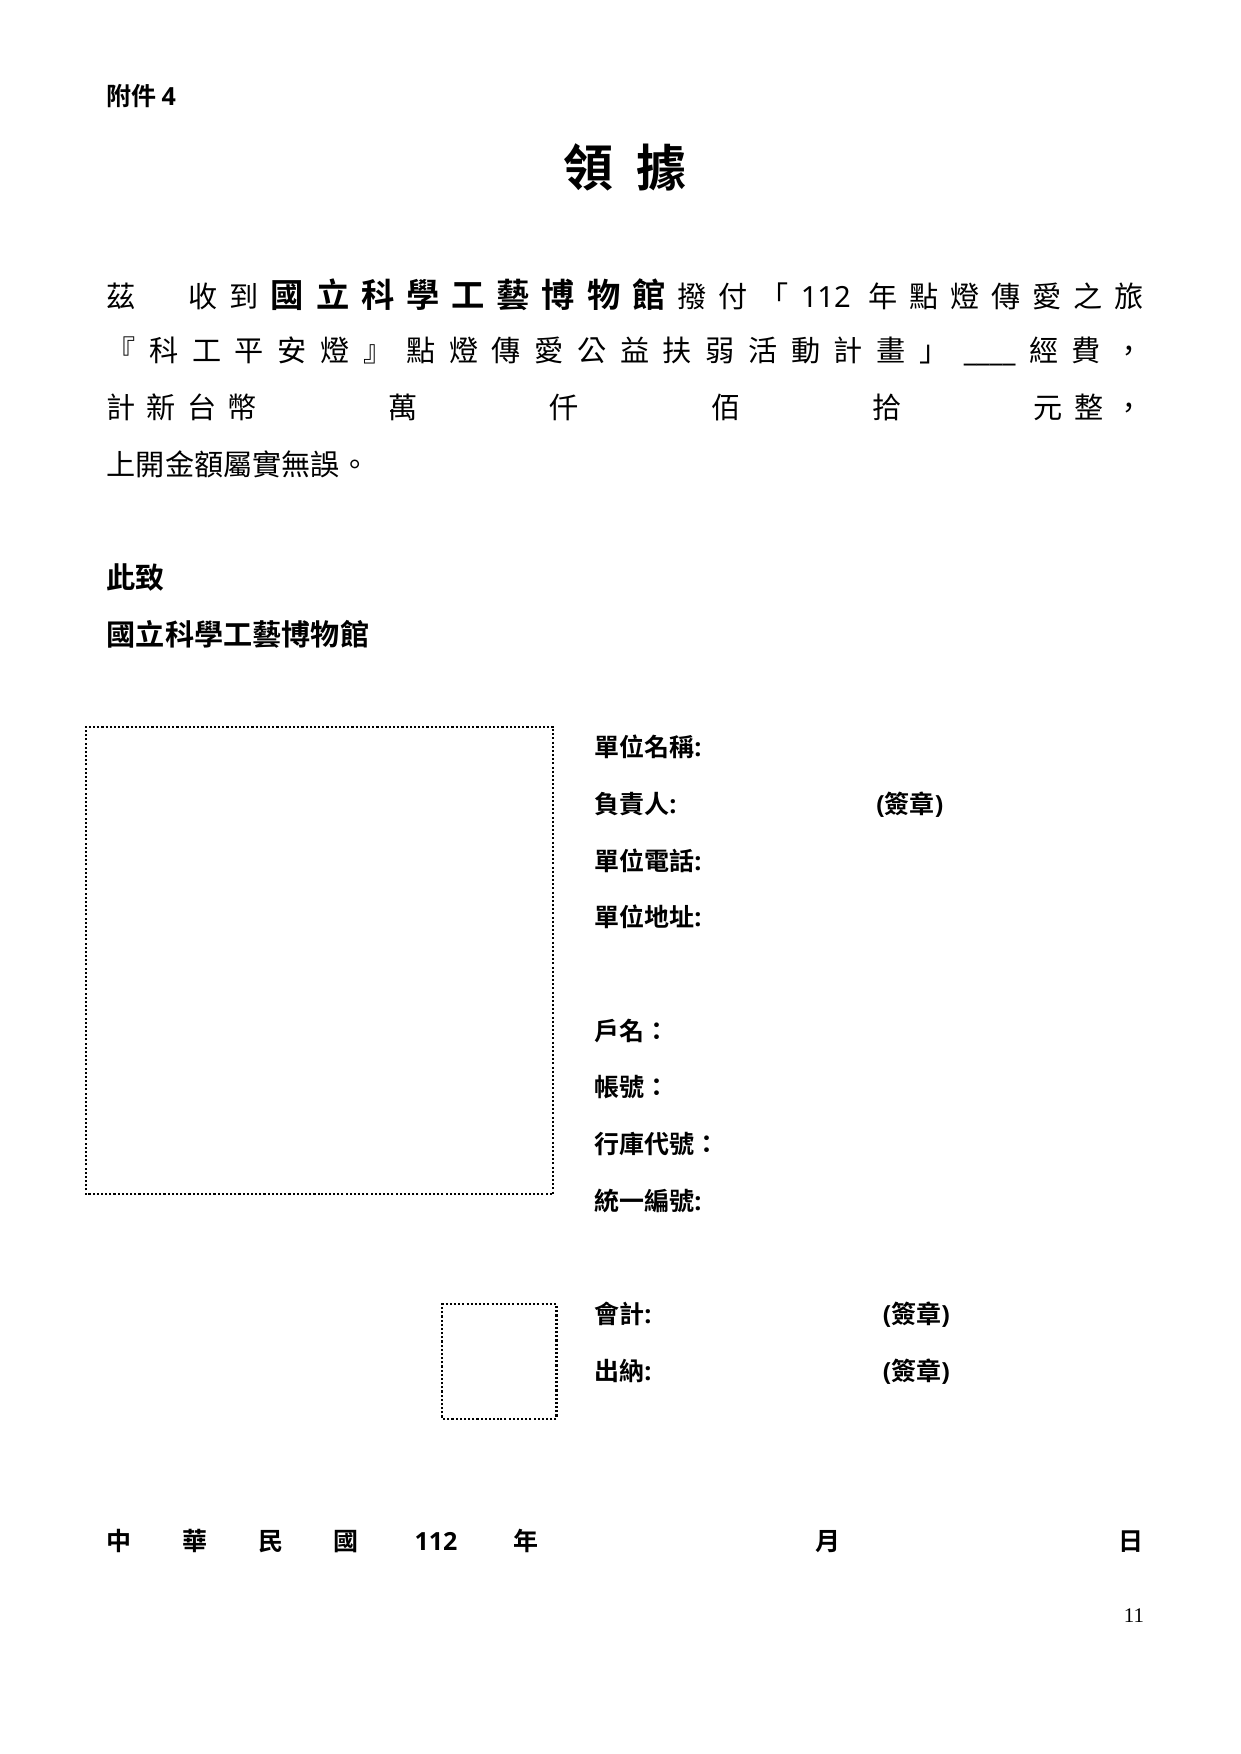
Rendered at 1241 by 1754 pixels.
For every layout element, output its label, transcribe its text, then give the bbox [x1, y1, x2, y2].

text 領 據 [106, 122, 1144, 207]
text 單位名稱: [331, 717, 1144, 774]
text 戶名： [554, 1001, 1144, 1057]
text 會計: (簽章) [331, 1284, 1144, 1341]
text 中華民國112年 月 日 [106, 1511, 1144, 1567]
text 計新台幣 萬 仟 佰 拾 元整， [106, 377, 1144, 434]
text 出納: (簽章) [557, 1341, 1144, 1397]
text 單位電話: [554, 831, 1144, 887]
text 『科工平安燈』點燈傳愛公益扶弱活動計畫」____經費， [106, 321, 1144, 377]
text 此致 [106, 547, 1144, 604]
text 負責人: (簽章) [554, 774, 1144, 831]
text [331, 1341, 442, 1397]
text 茲 收到國立科學工藝博物館撥付「112年點燈傳愛之旅 [106, 264, 1144, 321]
text 行庫代號： [554, 1114, 1144, 1171]
text 國立科學工藝博物館 [106, 604, 1144, 661]
text 附件4 [106, 66, 1144, 122]
text 上開金額屬實無誤。 [106, 434, 1144, 491]
text 帳號： [554, 1057, 1144, 1114]
text 統一編號: [331, 1171, 1144, 1227]
text 單位地址: [554, 887, 1144, 944]
